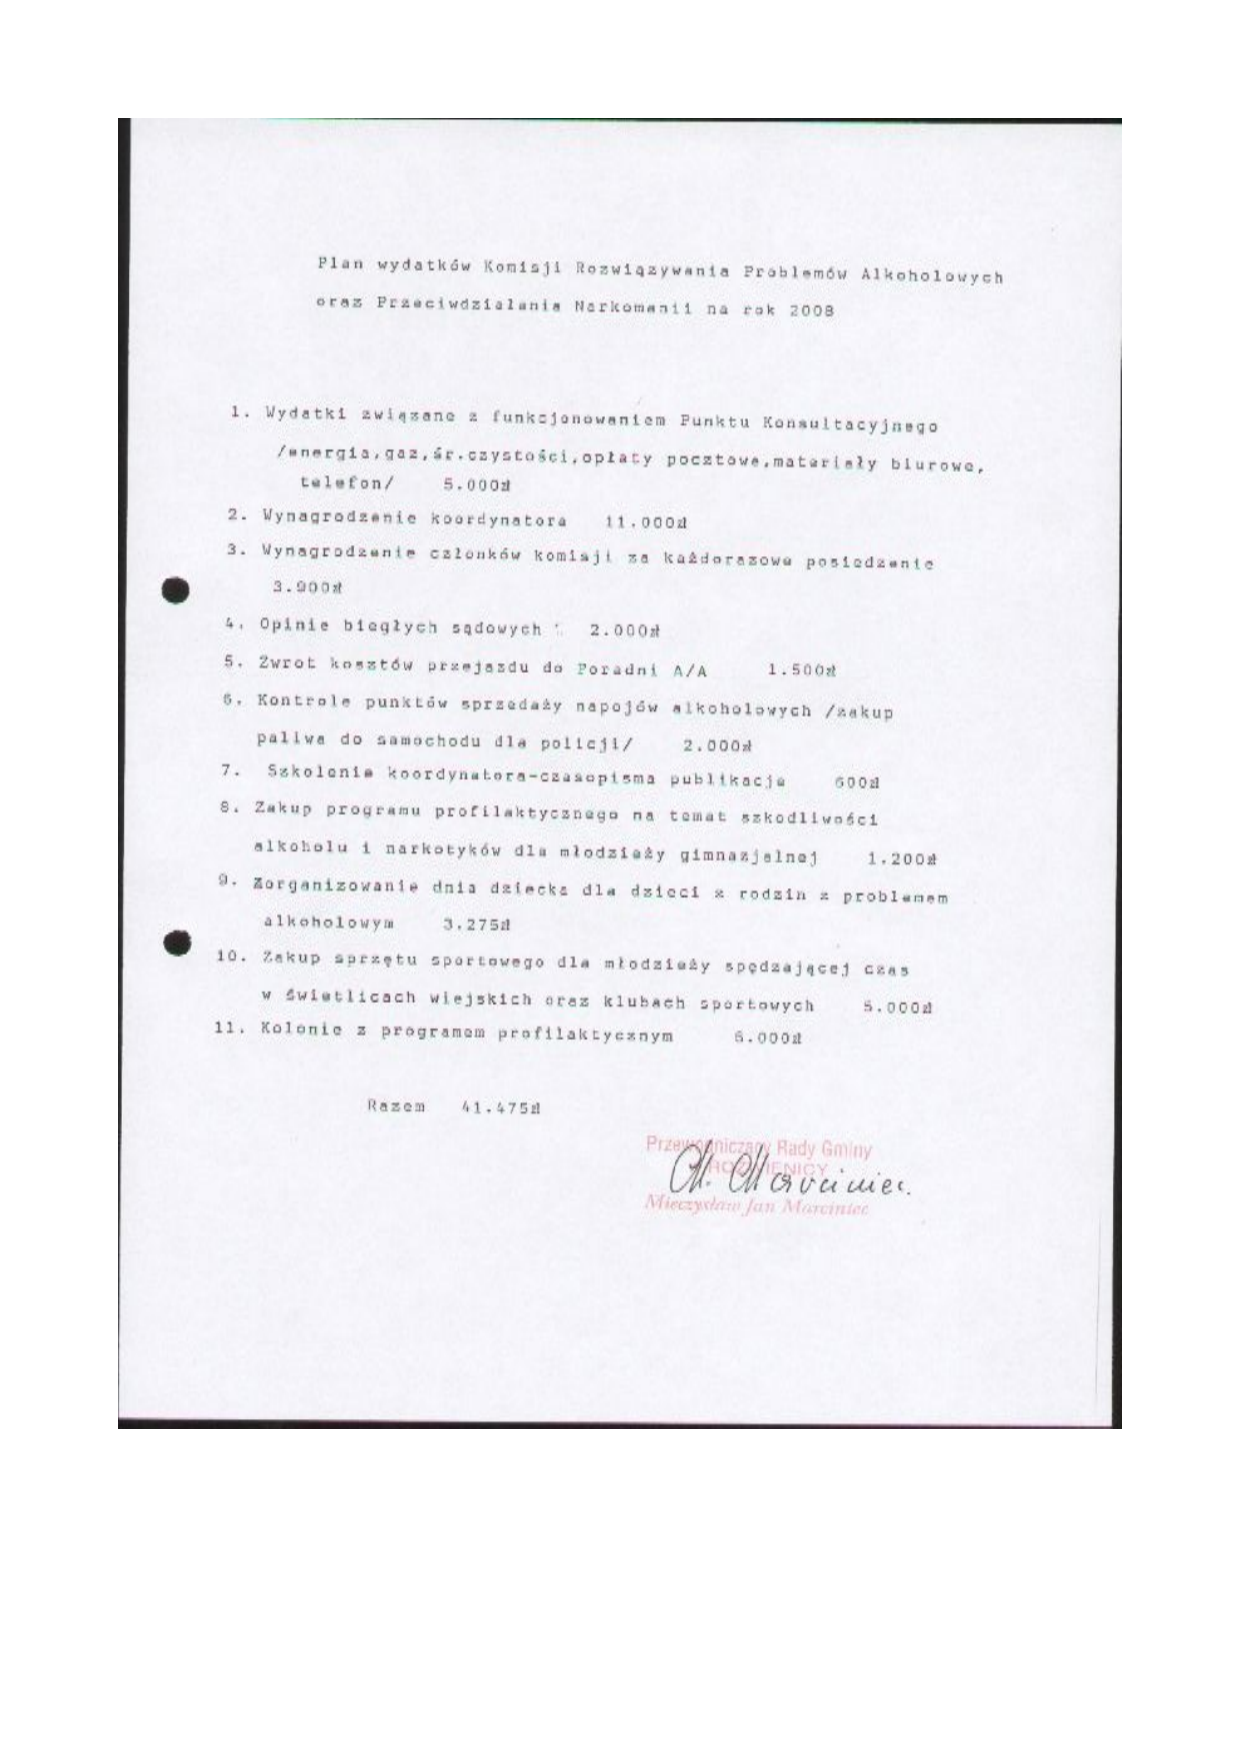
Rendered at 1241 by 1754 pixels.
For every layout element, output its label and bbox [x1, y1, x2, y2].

picture [118, 118, 1122, 1429]
